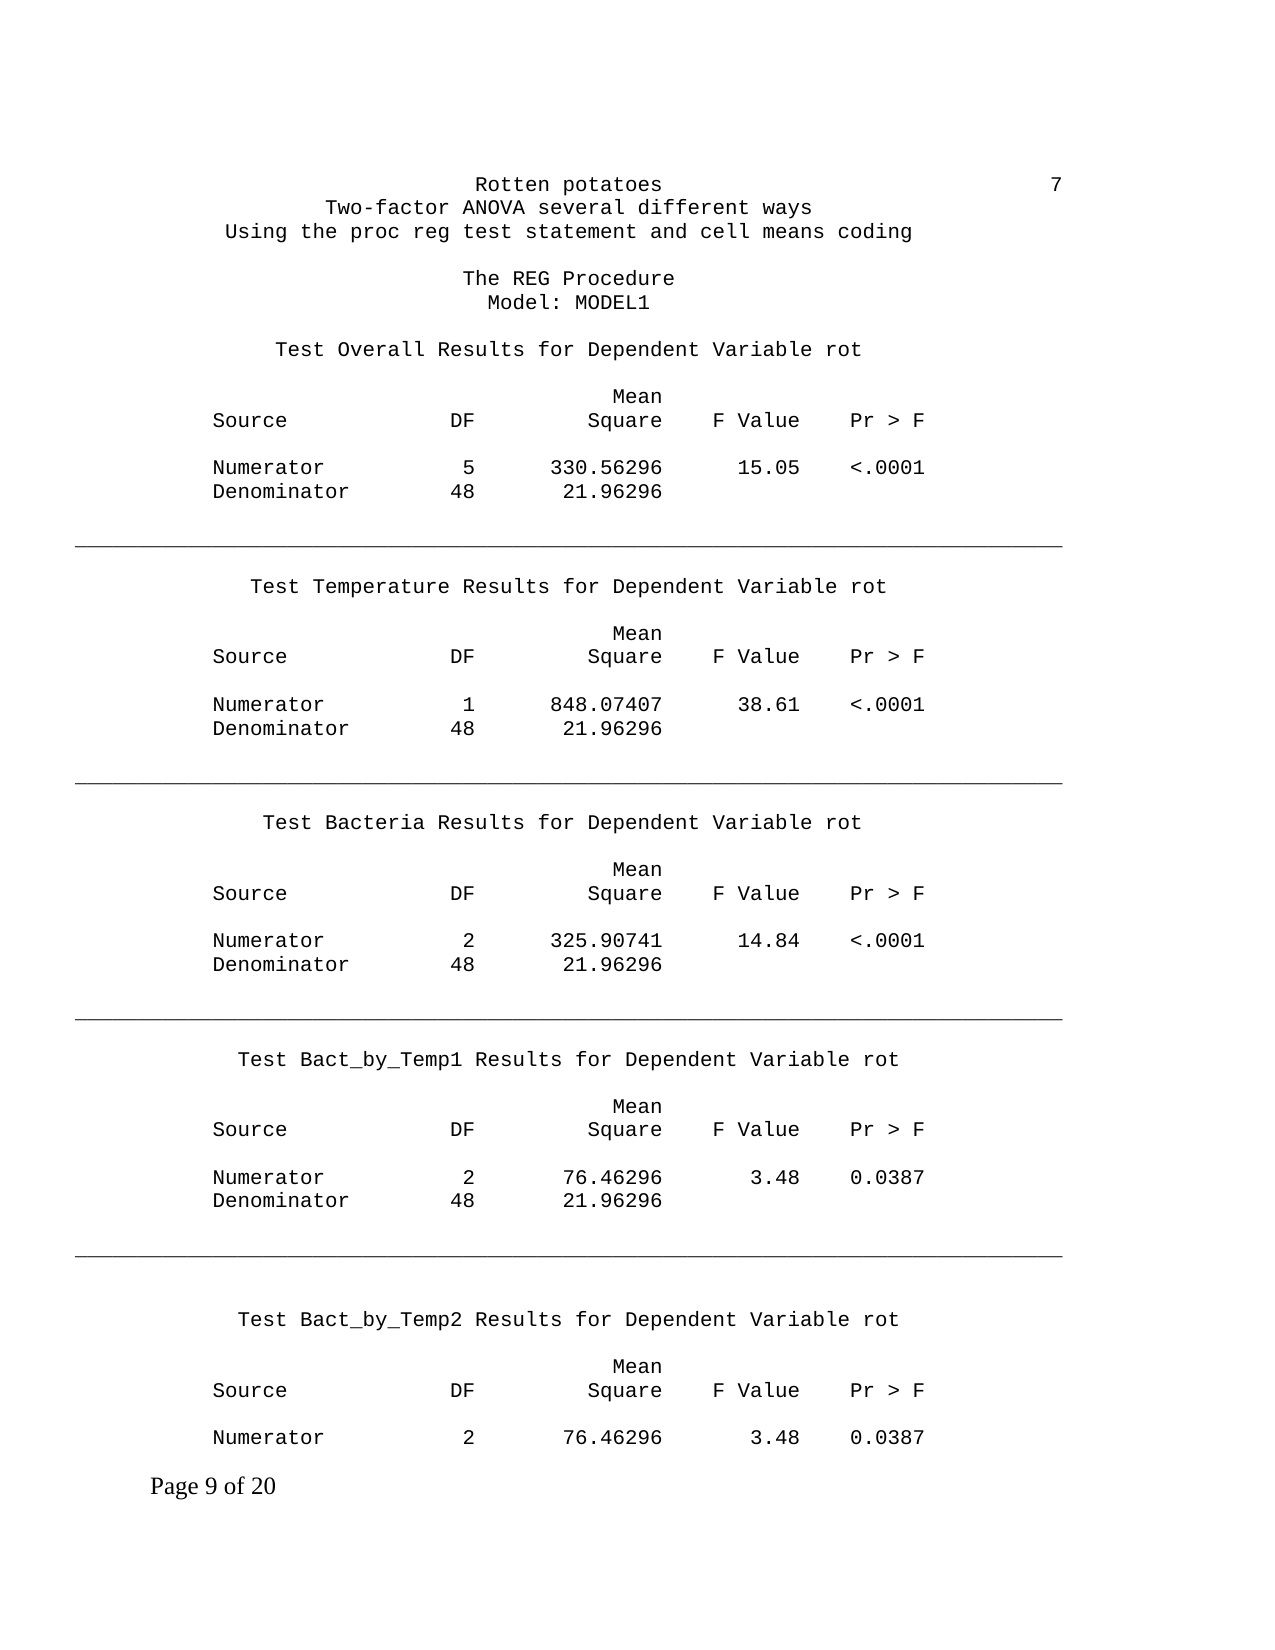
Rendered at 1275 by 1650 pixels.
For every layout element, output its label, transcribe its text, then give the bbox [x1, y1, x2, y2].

text Mean [75, 859, 1191, 883]
text Source DF Square F Value Pr > F [75, 883, 1191, 907]
text Test Bact_by_Temp2 Results for Dependent Variable rot [75, 1309, 1191, 1332]
text Denominator 48 21.96296 [75, 717, 1191, 741]
text Test Bacteria Results for Dependent Variable rot [75, 812, 1191, 836]
text Rotten potatoes 7 [75, 174, 1191, 197]
text Test Temperature Results for Dependent Variable rot [75, 576, 1191, 599]
text Numerator 2 325.90741 14.84 <.0001 [75, 930, 1191, 954]
text _______________________________________________________________________________ [75, 765, 1191, 788]
text The REG Procedure [75, 268, 1191, 292]
text Source DF Square F Value Pr > F [75, 1379, 1191, 1403]
text Using the proc reg test statement and cell means coding [75, 221, 1191, 244]
text Two-factor ANOVA several different ways [75, 197, 1191, 221]
text Mean [75, 1356, 1191, 1379]
text Numerator 2 76.46296 3.48 0.0387 [75, 1167, 1191, 1190]
text Test Bact_by_Temp1 Results for Dependent Variable rot [75, 1048, 1191, 1072]
text _______________________________________________________________________________ [75, 1001, 1191, 1025]
text Mean [75, 386, 1191, 410]
text Numerator 1 848.07407 38.61 <.0001 [75, 694, 1191, 717]
text Mean [75, 623, 1191, 647]
text Source DF Square F Value Pr > F [75, 410, 1191, 434]
text Numerator 5 330.56296 15.05 <.0001 [75, 457, 1191, 481]
text Denominator 48 21.96296 [75, 1190, 1191, 1214]
text Mean [75, 1096, 1191, 1119]
text _______________________________________________________________________________ [75, 1238, 1191, 1261]
text Source DF Square F Value Pr > F [75, 1119, 1191, 1143]
text Source DF Square F Value Pr > F [75, 647, 1191, 670]
text Denominator 48 21.96296 [75, 481, 1191, 505]
text Test Overall Results for Dependent Variable rot [75, 339, 1191, 363]
text Model: MODEL1 [75, 292, 1191, 316]
text _______________________________________________________________________________ [75, 528, 1191, 552]
text Denominator 48 21.96296 [75, 954, 1191, 978]
text Numerator 2 76.46296 3.48 0.0387 [75, 1427, 1191, 1451]
